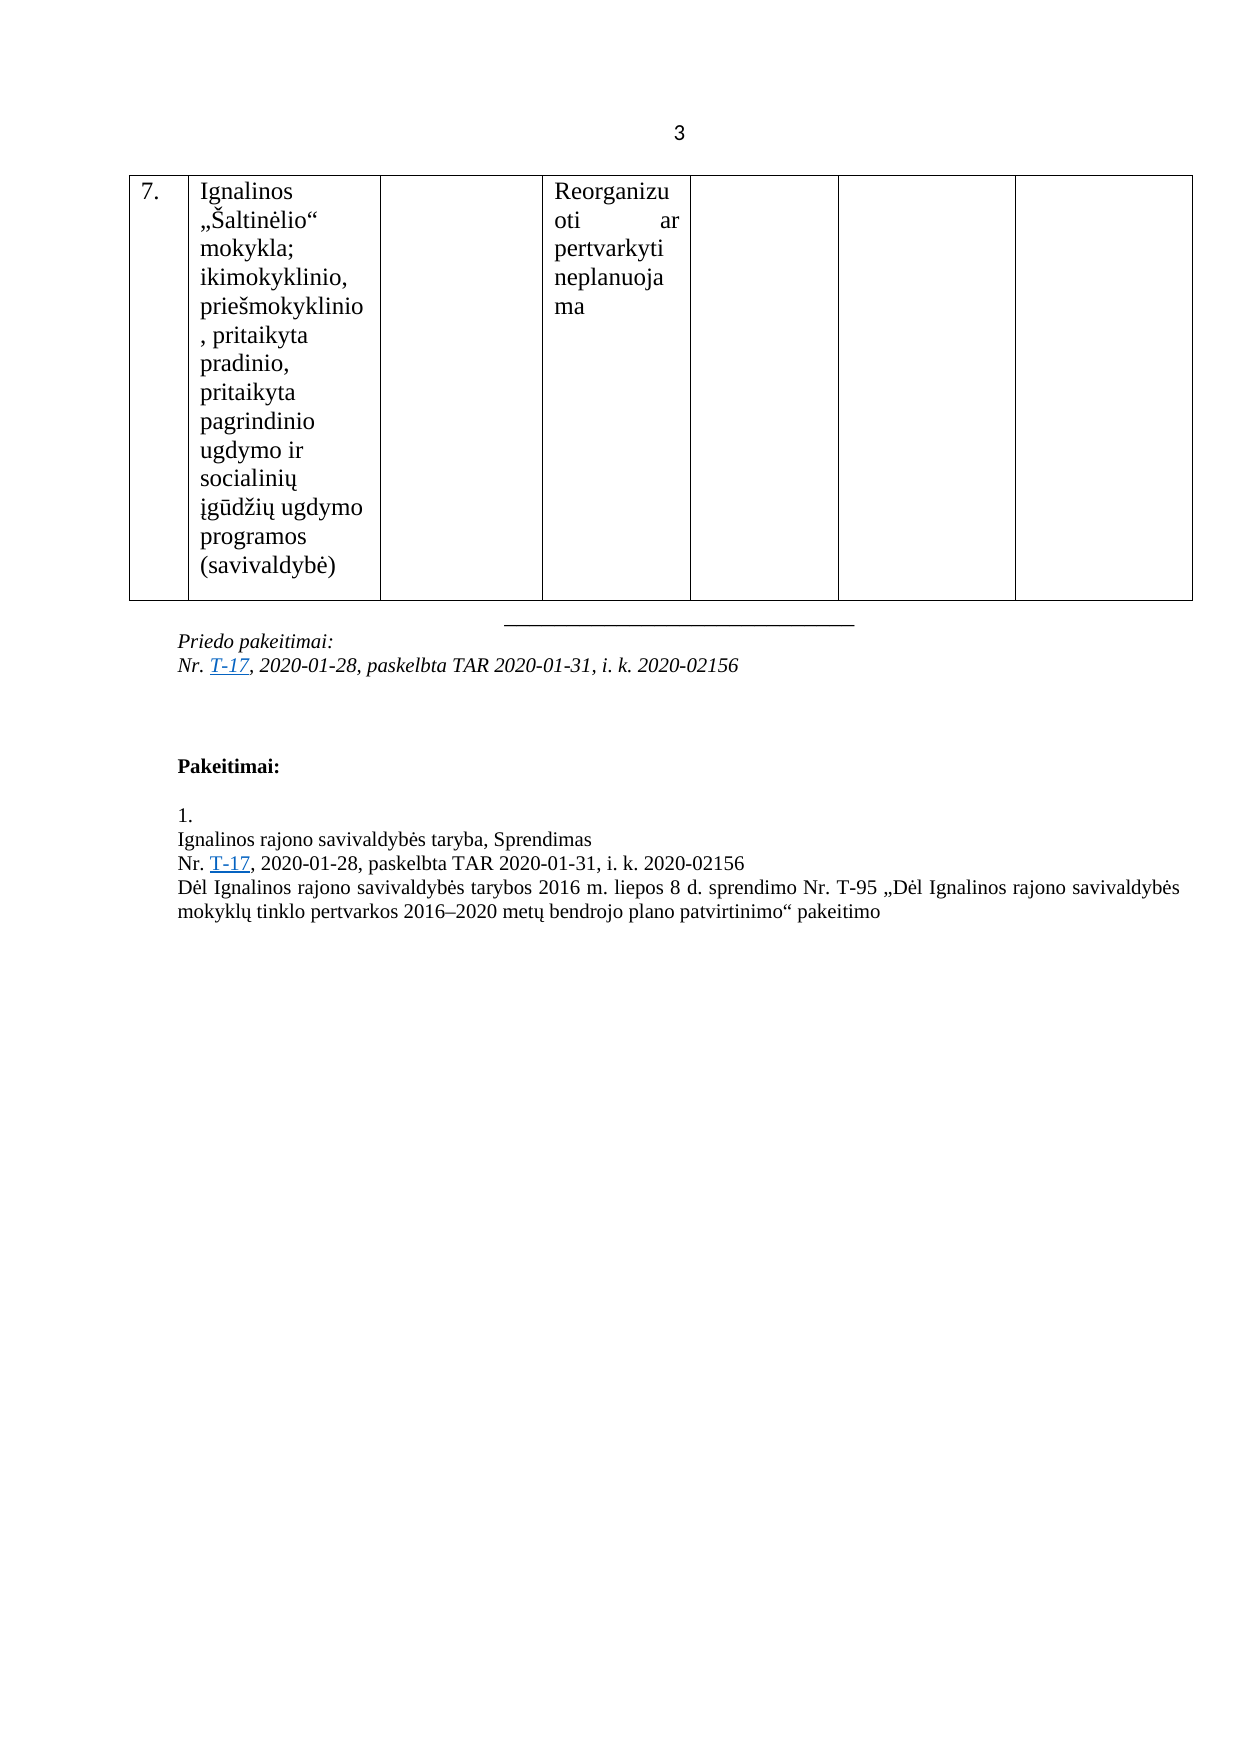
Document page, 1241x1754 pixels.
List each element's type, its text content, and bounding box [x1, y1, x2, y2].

text Nr. T-17, 2020-01-28, paskelbta TAR 2020-01-31, i. k. 2020-02156 [177, 653, 1181, 677]
table_cell [381, 176, 542, 599]
text ____________________________ [177, 601, 1181, 629]
table_cell [839, 176, 1015, 599]
text 1. [177, 802, 1181, 827]
table_cell 7. [130, 176, 188, 599]
text Pakeitimai: [177, 754, 1181, 778]
table_cell Ignalinos „Šaltinėlio“ mokykla; ikimokyklinio, priešmokyklinio, pritaikyta pradinio, pritaikyta pagrindinio ugdymo ir socialinių įgūdžių ugdymo programos (savivaldybė) [189, 176, 380, 599]
text Priedo pakeitimai: [177, 629, 1181, 653]
text Dėl Ignalinos rajono savivaldybės tarybos 2016 m. liepos 8 d. sprendimo Nr. T-95 „Dėl Ignalinos rajono savivaldybės mokyklų tinklo pertvarkos 2016–2020 metų bendrojo plano patvirtinimo“ pakeitimo [177, 875, 1181, 923]
table_cell [1016, 176, 1192, 599]
table_cell Reorganizuoti ar pertvarkyti neplanuojama [543, 176, 690, 599]
text Ignalinos rajono savivaldybės taryba, Sprendimas [177, 827, 1181, 851]
text Nr. T-17, 2020-01-28, paskelbta TAR 2020-01-31, i. k. 2020-02156 [177, 851, 1181, 875]
table_cell [691, 176, 838, 599]
